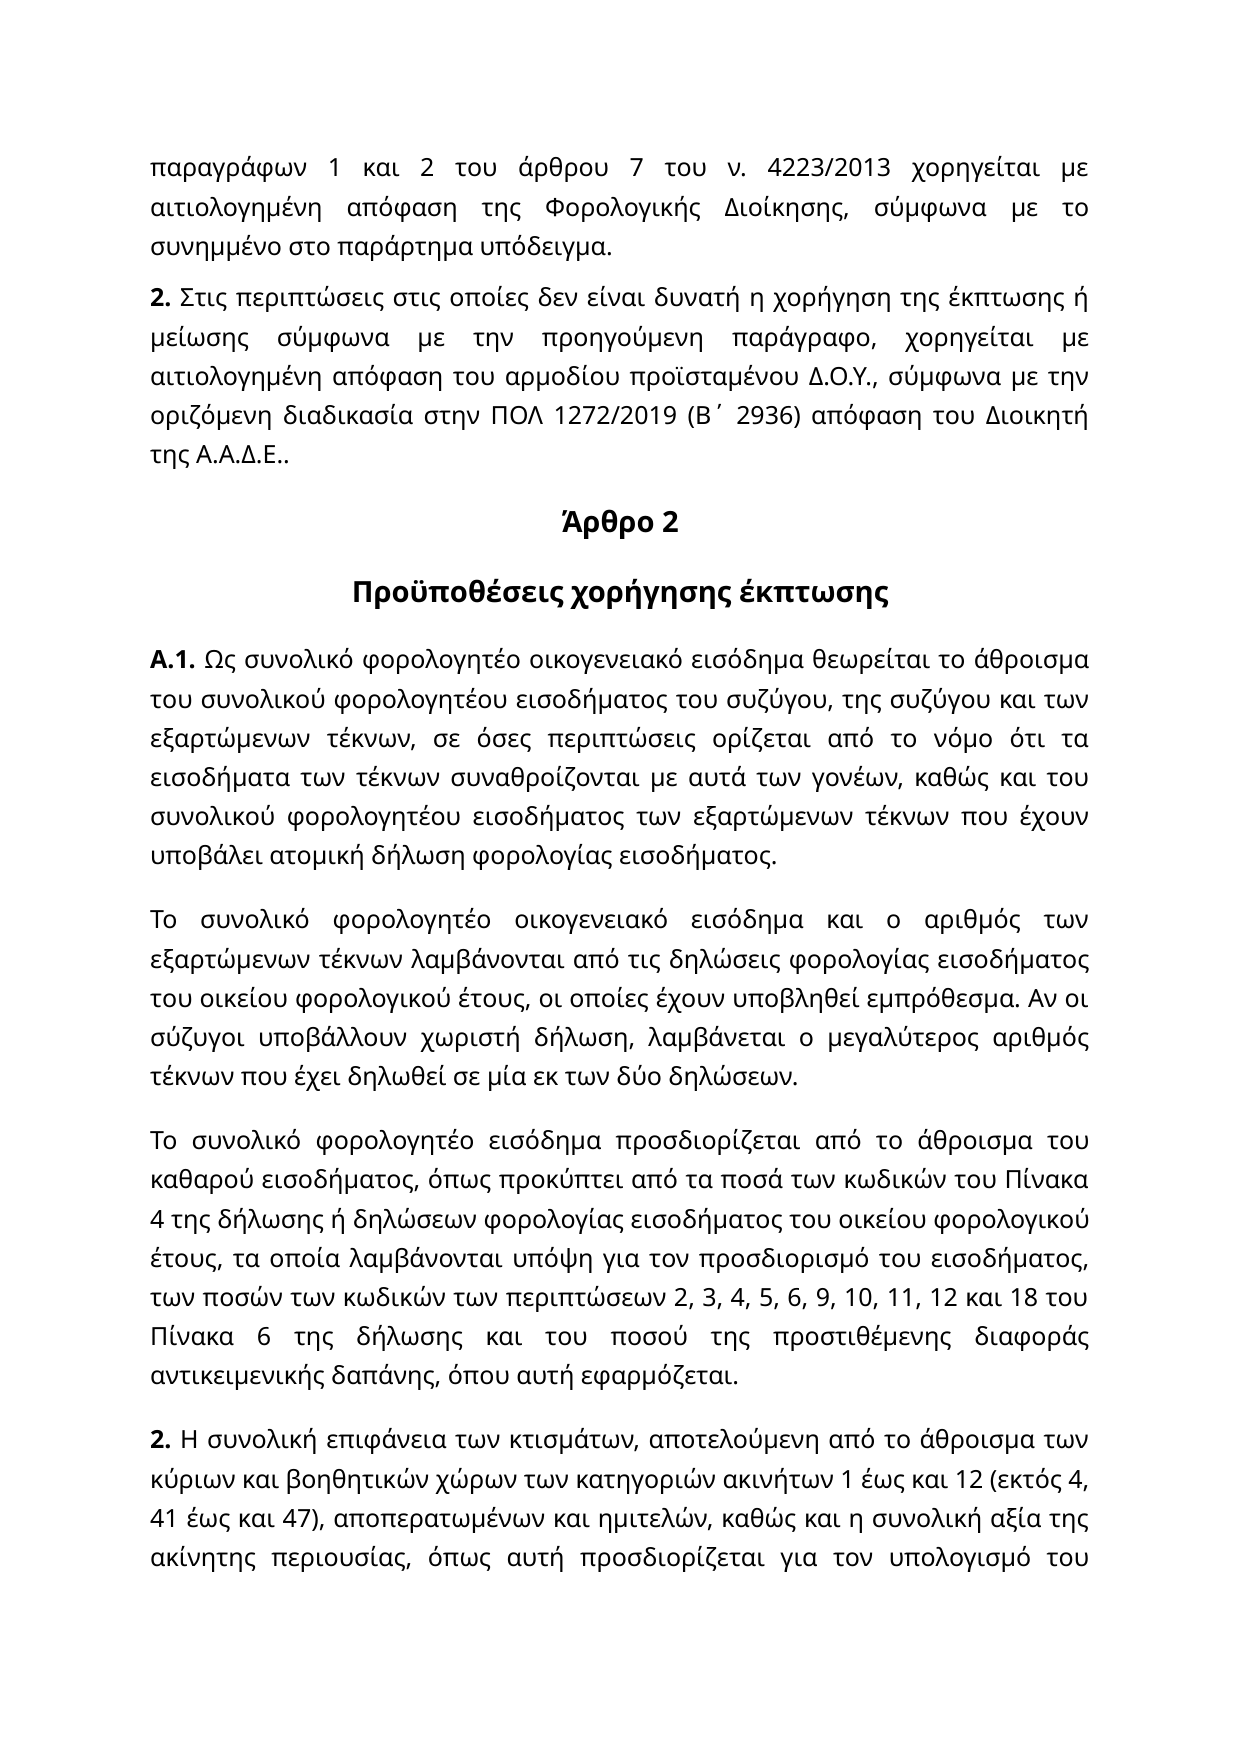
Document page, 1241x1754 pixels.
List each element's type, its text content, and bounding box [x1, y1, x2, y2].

subtitle Προϋποθέσεις χορήγησης έκπτωσης [150, 571, 1090, 611]
text Το συνολικό φορολογητέο εισόδημα προσδιορίζεται από το άθροισμα του καθαρού εισοδήματος, όπως προκύπτει από τα ποσά των κωδικών του Πίνακα 4 της δήλωσης ή δηλώσεων φορολογίας εισοδήματος του οικείου φορολογικού έτους, τα οποία λαμβάνονται υπόψη για τον προσδιορισμό του εισοδήματος, των ποσών των κωδικών των περιπτώσεων 2, 3, 4, 5, 6, 9, 10, 11, 12 και 18 του Πίνακα 6 της δήλωσης και του ποσού της προστιθέμενης διαφοράς αντικειμενικής δαπάνης, όπου αυτή εφαρμόζεται. [150, 1123, 1090, 1392]
text Α.1. Ως συνολικό φορολογητέο οικογενειακό εισόδημα θεωρείται το άθροισμα του συνολικού φορολογητέου εισοδήματος του συζύγου, της συζύγου και των εξαρτώμενων τέκνων, σε όσες περιπτώσεις ορίζεται από το νόμο ότι τα εισοδήματα των τέκνων συναθροίζονται με αυτά των γονέων, καθώς και του συνολικού φορολογητέου εισοδήματος των εξαρτώμενων τέκνων που έχουν υποβάλει ατομική δήλωση φορολογίας εισοδήματος. [150, 642, 1090, 872]
text 2. Στις περιπτώσεις στις οποίες δεν είναι δυνατή η χορήγηση της έκπτωσης ή μείωσης σύμφωνα με την προηγούμενη παράγραφο, χορηγείται με αιτιολογημένη απόφαση του αρμοδίου προϊσταμένου Δ.Ο.Υ., σύμφωνα με την οριζόμενη διαδικασία στην ΠΟΛ 1272/2019 (Β΄ 2936) απόφαση του Διοικητή της Α.Α.Δ.Ε.. [150, 280, 1090, 471]
text παραγράφων 1 και 2 του άρθρου 7 του ν. 4223/2013 χορηγείται με αιτιολογημένη απόφαση της Φορολογικής Διοίκησης, σύμφωνα με το συνημμένο στο παράρτημα υπόδειγμα. [150, 150, 1090, 262]
subtitle Άρθρο 2 [150, 501, 1090, 541]
text 2. Η συνολική επιφάνεια των κτισμάτων, αποτελούμενη από το άθροισμα των κύριων και βοηθητικών χώρων των κατηγοριών ακινήτων 1 έως και 12 (εκτός 4, 41 έως και 47), αποπερατωμένων και ημιτελών, καθώς και η συνολική αξία της ακίνητης περιουσίας, όπως αυτή προσδιορίζεται για τον υπολογισμό του [150, 1422, 1090, 1574]
text Το συνολικό φορολογητέο οικογενειακό εισόδημα και ο αριθμός των εξαρτώμενων τέκνων λαμβάνονται από τις δηλώσεις φορολογίας εισοδήματος του οικείου φορολογικού έτους, οι οποίες έχουν υποβληθεί εμπρόθεσμα. Αν οι σύζυγοι υποβάλλουν χωριστή δήλωση, λαμβάνεται ο μεγαλύτερος αριθμός τέκνων που έχει δηλωθεί σε μία εκ των δύο δηλώσεων. [150, 902, 1090, 1093]
